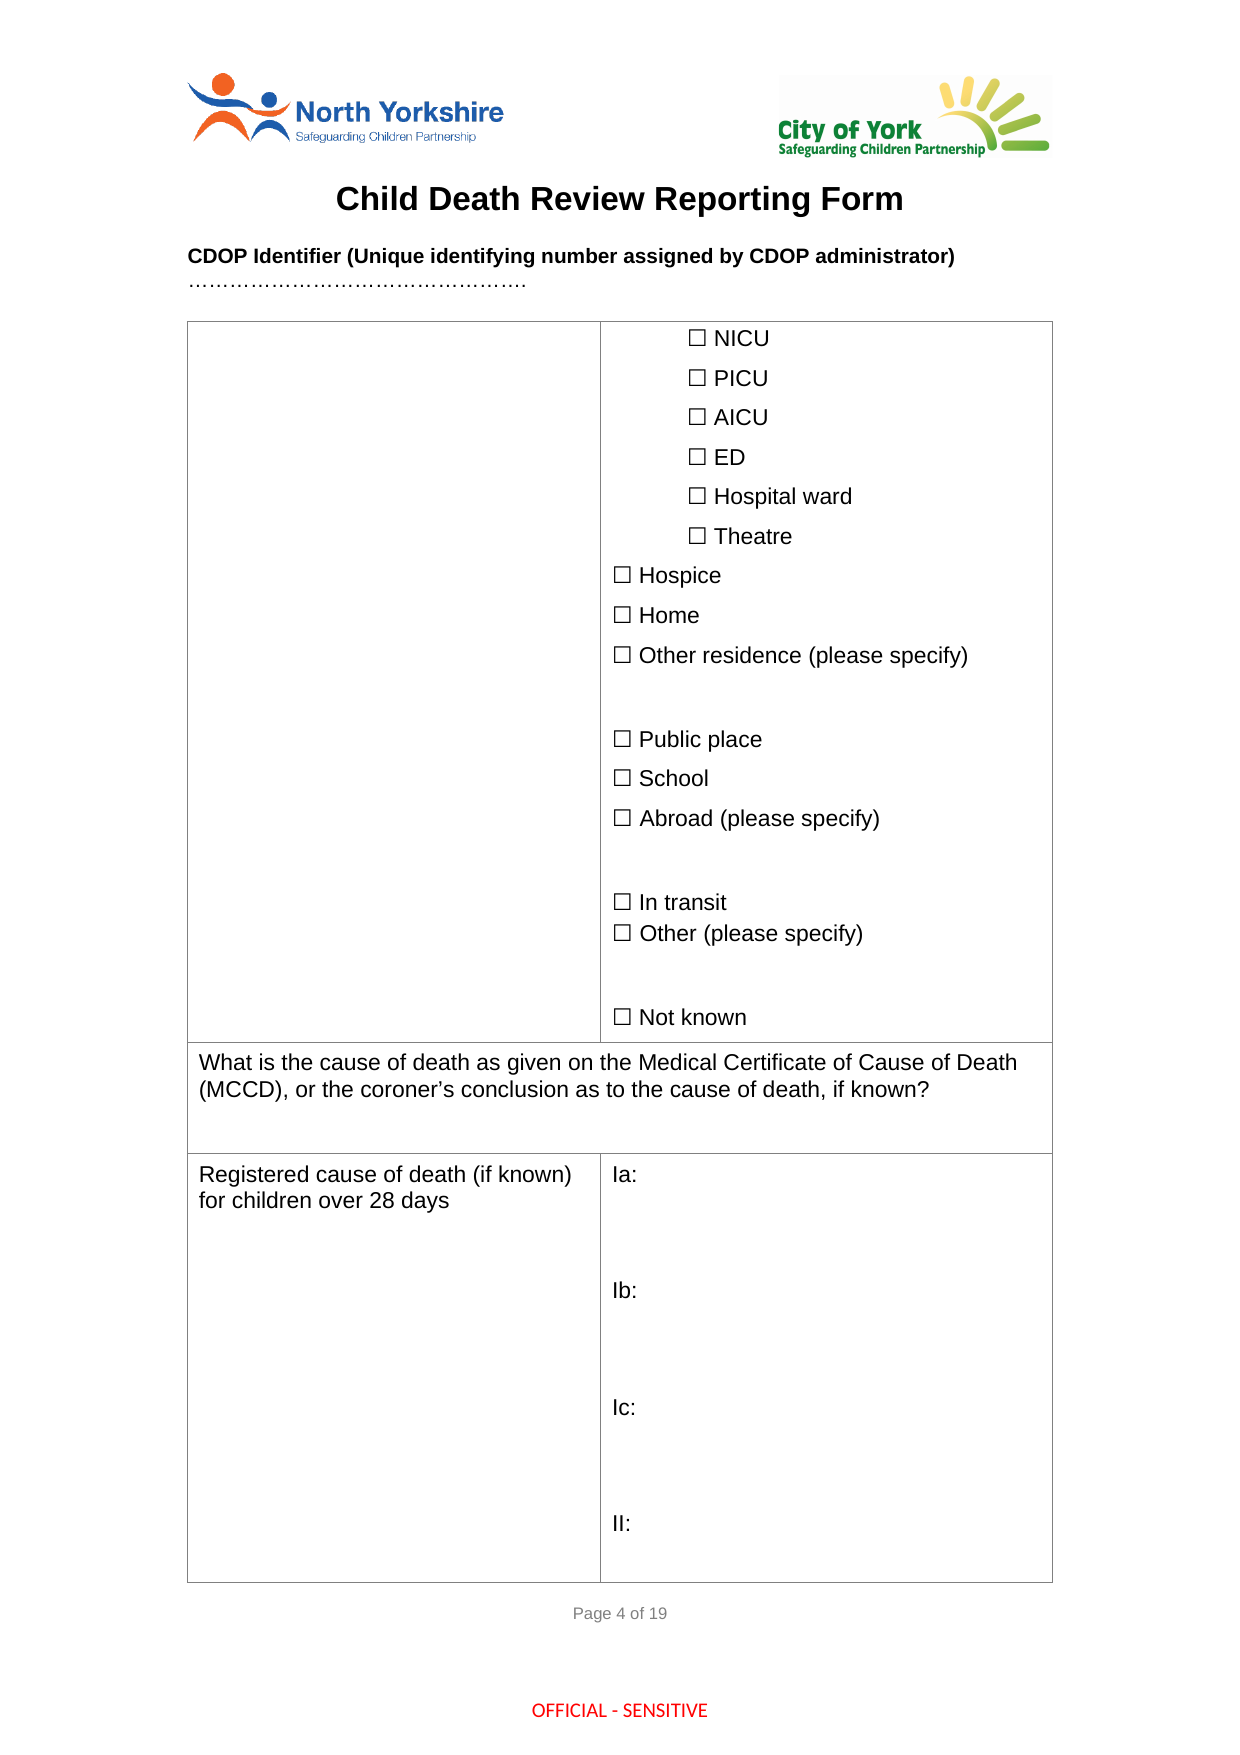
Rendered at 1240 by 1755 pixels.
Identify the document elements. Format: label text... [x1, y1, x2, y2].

table_cell [188, 322, 600, 1042]
table_cell ☐ NICU ☐ PICU ☐ AICU ☐ ED ☐ Hospital ward ☐ Theatre ☐ Hospice ☐ Home ☐ Other residence (please specify) ☐ Public place ☐ School ☐ Abroad (please specify) ☐ In transit ☐ Other (please specify) ☐ Not known [601, 322, 1052, 1042]
table_cell Registered cause of death (if known) for children over 28 days [188, 1154, 600, 1582]
table_cell Ia: Ib: Ic: II: [601, 1154, 1052, 1582]
table_cell What is the cause of death as given on the Medical Certificate of Cause of Death (MCCD), or the coroner’s conclusion as to the cause of death, if known? [188, 1043, 1052, 1153]
